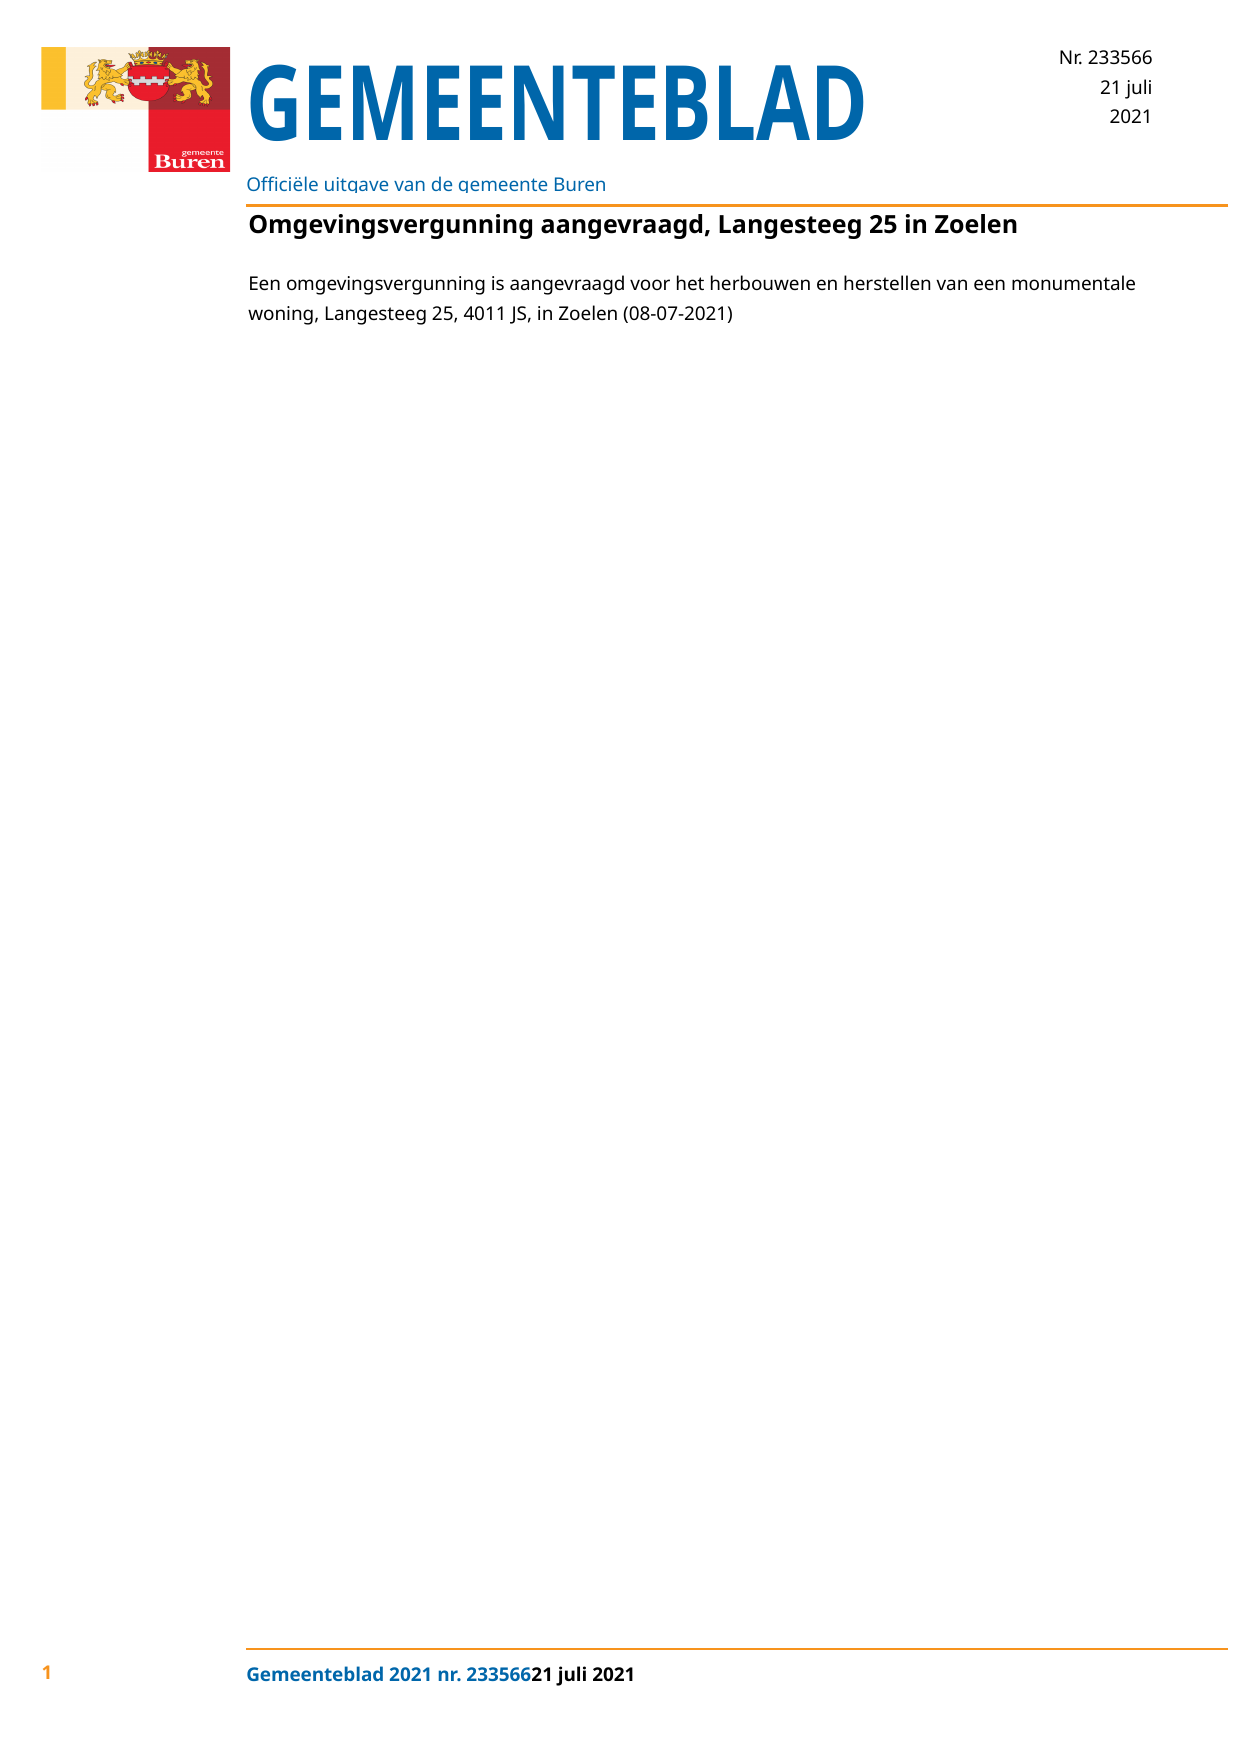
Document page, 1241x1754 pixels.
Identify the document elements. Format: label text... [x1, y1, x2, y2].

picture [41, 47, 231, 172]
text Een omgevingsvergunning is aangevraagd voor het herbouwen en herstellen van een monumentale woning, Langesteeg 25, 4011 JS, in Zoelen (08-07-2021) [248, 270, 1152, 326]
text Omgevingsvergunning aangevraagd, Langesteeg 25 in Zoelen [248, 207, 1152, 241]
